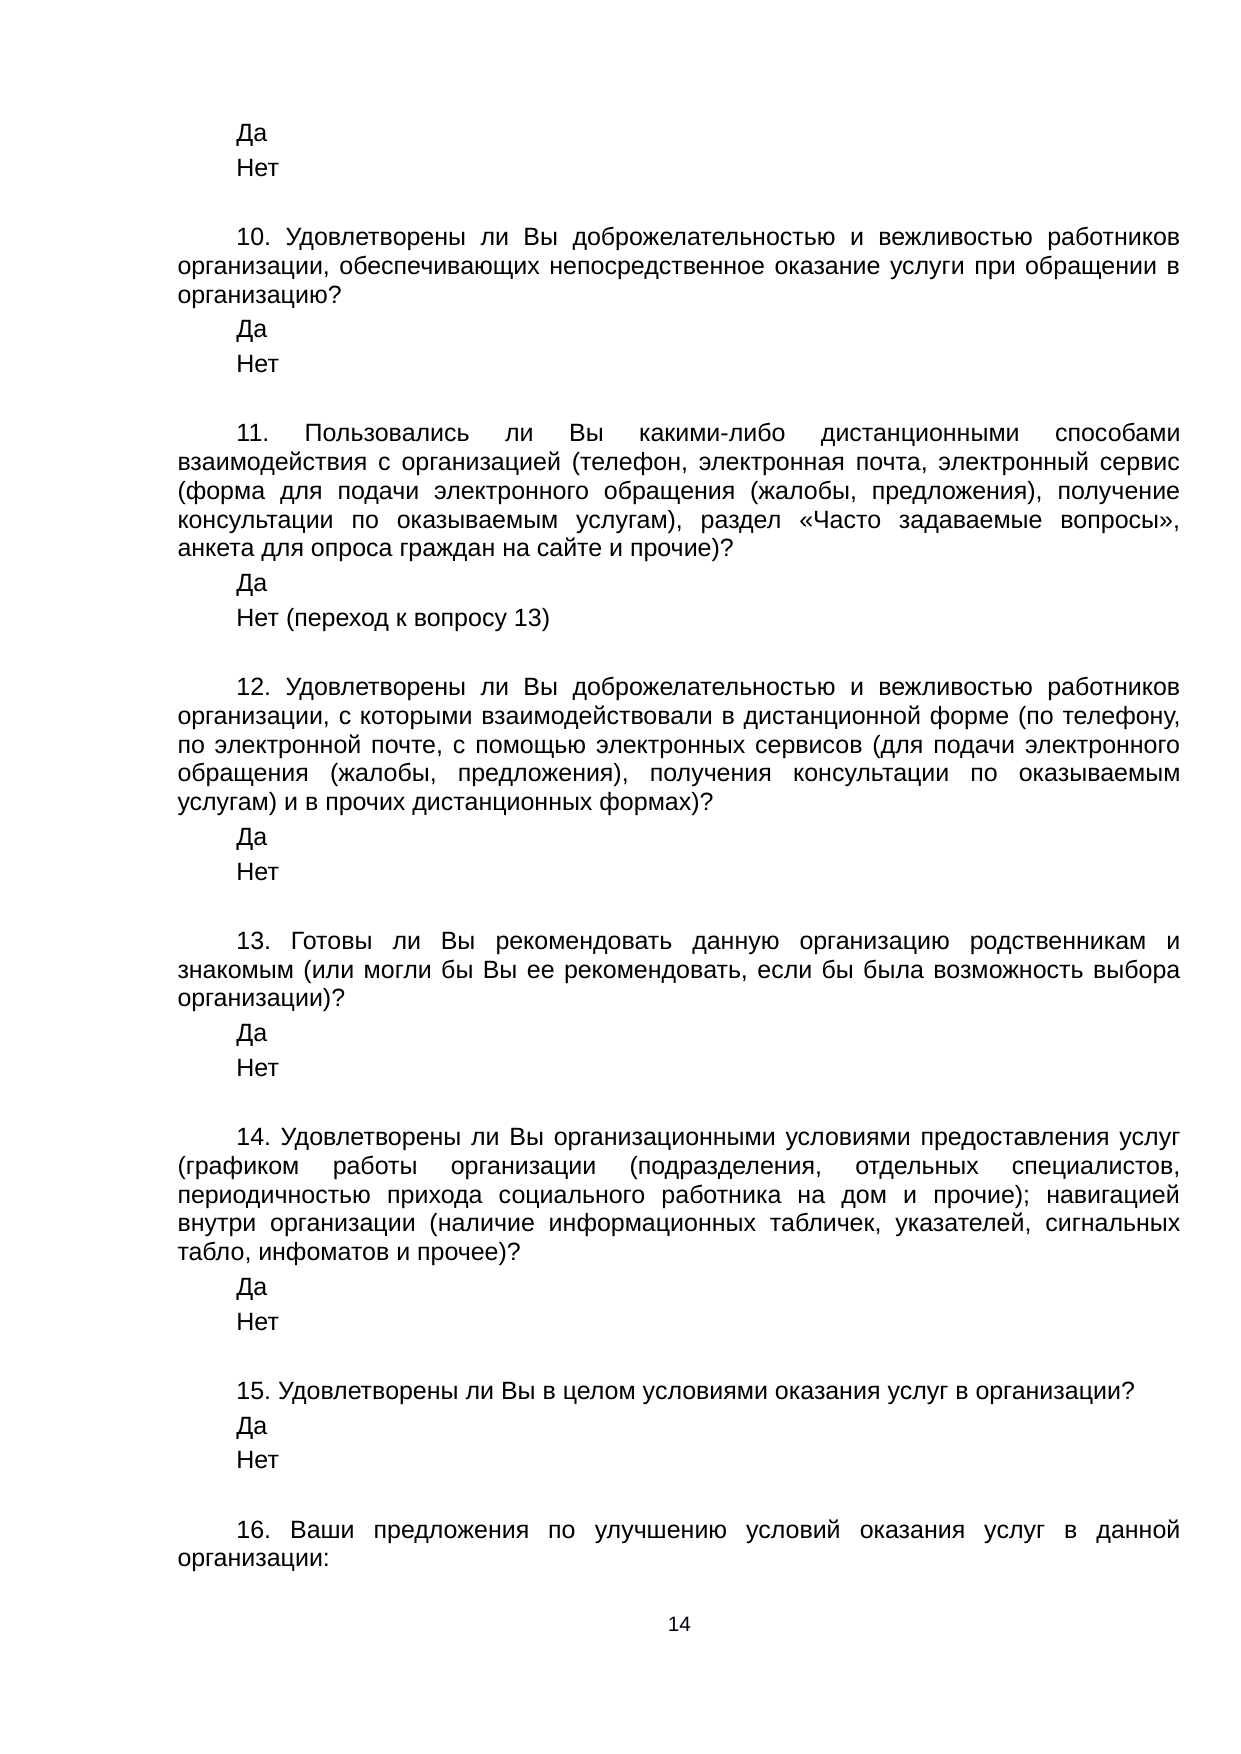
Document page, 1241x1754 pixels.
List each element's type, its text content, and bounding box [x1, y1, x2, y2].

text 11. Пользовались ли Вы какими-либо дистанционными способами взаимодействия с организацией (телефон, электронная почта, электронный сервис (форма для подачи электронного обращения (жалобы, предложения), получение консультации по оказываемым услугам), раздел «Часто задаваемые вопросы», анкета для опроса граждан на сайте и прочие)? [177, 418, 1181, 562]
text 16. Ваши предложения по улучшению условий оказания услуг в данной организации: [177, 1515, 1181, 1572]
text Да [177, 1411, 1181, 1439]
text Да [177, 1272, 1181, 1301]
text Да [177, 314, 1181, 343]
text Нет [177, 349, 1181, 378]
text Нет [177, 1445, 1181, 1474]
text Нет [177, 153, 1181, 182]
text Да [177, 1018, 1181, 1047]
text Нет [177, 857, 1181, 885]
text 13. Готовы ли Вы рекомендовать данную организацию родственникам и знакомым (или могли бы Вы ее рекомендовать, если бы была возможность выбора организации)? [177, 926, 1181, 1012]
text Нет [177, 1307, 1181, 1335]
text Да [177, 822, 1181, 851]
text 10. Удовлетворены ли Вы доброжелательностью и вежливостью работников организации, обеспечивающих непосредственное оказание услуги при обращении в организацию? [177, 222, 1181, 308]
text 14. Удовлетворены ли Вы организационными условиями предоставления услуг (графиком работы организации (подразделения, отдельных специалистов, периодичностью прихода социального работника на дом и прочие); навигацией внутри организации (наличие информационных табличек, указателей, сигнальных табло, инфоматов и прочее)? [177, 1122, 1181, 1266]
text Да [177, 118, 1181, 147]
text Нет (переход к вопросу 13) [177, 603, 1181, 632]
text 15. Удовлетворены ли Вы в целом условиями оказания услуг в организации? [177, 1376, 1181, 1405]
text 12. Удовлетворены ли Вы доброжелательностью и вежливостью работников организации, с которыми взаимодействовали в дистанционной форме (по телефону, по электронной почте, с помощью электронных сервисов (для подачи электронного обращения (жалобы, предложения), получения консультации по оказываемым услугам) и в прочих дистанционных формах)? [177, 672, 1181, 816]
text Нет [177, 1053, 1181, 1082]
text Да [177, 568, 1181, 597]
